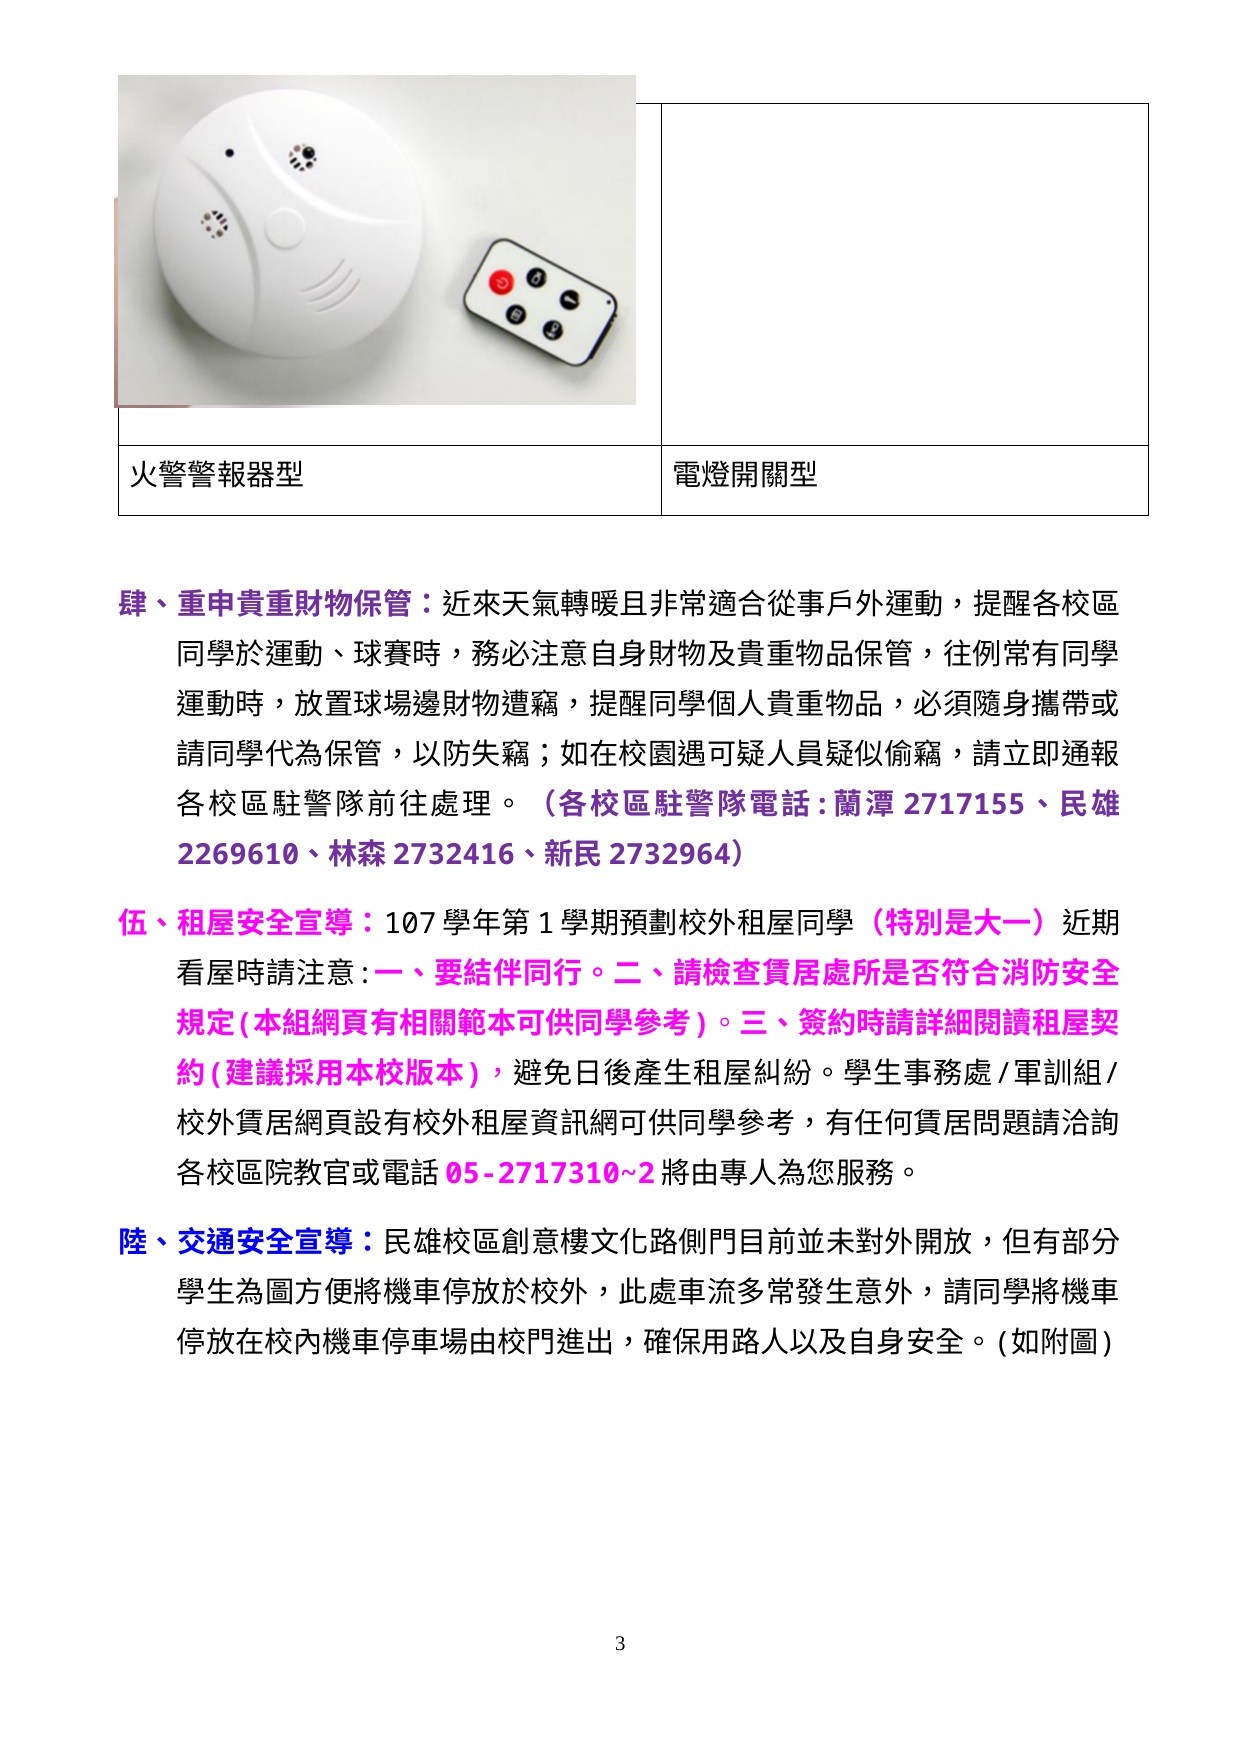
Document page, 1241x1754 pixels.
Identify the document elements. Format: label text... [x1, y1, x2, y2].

table_cell 火警警報器型 [119, 446, 661, 515]
table_cell [662, 104, 1148, 445]
text 伍、租屋安全宣導：107學年第1學期預劃校外租屋同學（特別是大一）近期看屋時請注意:一、要結伴同行。二、請檢查賃居處所是否符合消防安全規定(本組網頁有相關範本可供同學參考)。三、簽約時請詳細閱讀租屋契約(建議採用本校版本)，避免日後產生租屋糾紛。學生事務處/軍訓組/校外賃居網頁設有校外租屋資訊網可供同學參考，有任何賃居問題請洽詢各校區院教官或電話05-2717310~2將由專人為您服務。 [118, 893, 1121, 1193]
text 陸、交通安全宣導：民雄校區創意樓文化路側門目前並未對外開放，但有部分學生為圖方便將機車停放於校外，此處車流多常發生意外，請同學將機車停放在校內機車停車場由校門進出，確保用路人以及自身安全。(如附圖) [118, 1212, 1121, 1362]
text 肆、重申貴重財物保管：近來天氣轉暖且非常適合從事戶外運動，提醒各校區同學於運動、球賽時，務必注意自身財物及貴重物品保管，往例常有同學運動時，放置球場邊財物遭竊，提醒同學個人貴重物品，必須隨身攜帶或請同學代為保管，以防失竊；如在校園遇可疑人員疑似偷竊，請立即通報各校區駐警隊前往處理。（各校區駐警隊電話:蘭潭2717155、民雄2269610、林森2732416、新民2732964） [118, 574, 1121, 874]
table_cell 電燈開關型 [662, 446, 1148, 515]
table_cell [119, 104, 661, 445]
